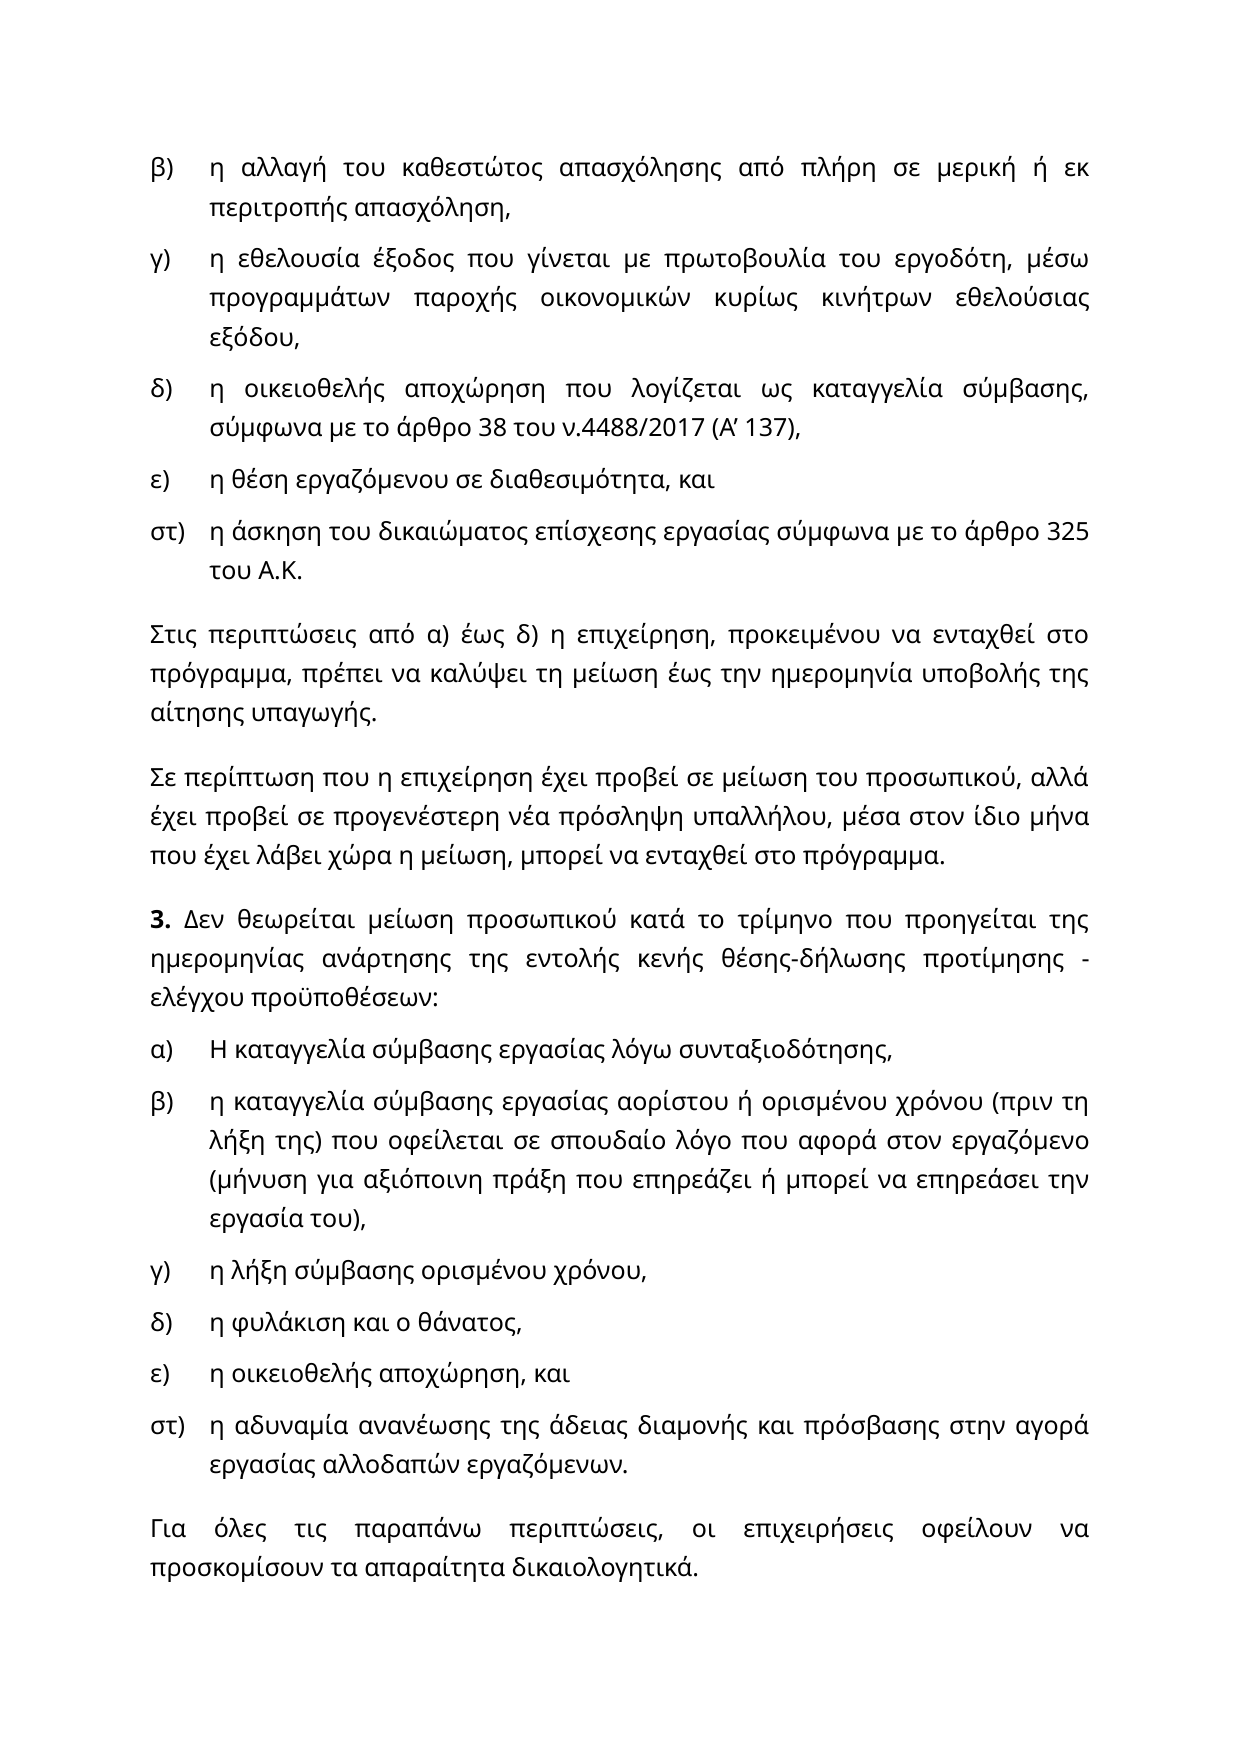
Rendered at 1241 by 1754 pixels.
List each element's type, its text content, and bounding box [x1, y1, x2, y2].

list στ) η αδυναμία ανανέωσης της άδειας διαμονής και πρόσβασης στην αγορά εργασίας αλλοδαπών εργαζόμενων. [150, 1407, 1090, 1481]
list δ) η φυλάκιση και ο θάνατος, [150, 1304, 1090, 1338]
list δ) η οικειοθελής αποχώρηση που λογίζεται ως καταγγελία σύμβασης, σύμφωνα με το άρθρο 38 του ν.4488/2017 (Α’ 137), [150, 371, 1090, 444]
list β) η καταγγελία σύμβασης εργασίας αορίστου ή ορισμένου χρόνου (πριν τη λήξη της) που οφείλεται σε σπουδαίο λόγο που αφορά στον εργαζόμενο (μήνυση για αξιόποινη πράξη που επηρεάζει ή μπορεί να επηρεάσει την εργασία του), [150, 1083, 1090, 1235]
list γ) η εθελουσία έξοδος που γίνεται με πρωτοβουλία του εργοδότη, μέσω προγραμμάτων παροχής οικονομικών κυρίως κινήτρων εθελούσιας εξόδου, [150, 241, 1090, 353]
list α) Η καταγγελία σύμβασης εργασίας λόγω συνταξιοδότησης, [150, 1032, 1090, 1066]
list ε) η θέση εργαζόμενου σε διαθεσιμότητα, και [150, 462, 1090, 496]
list γ) η λήξη σύμβασης ορισμένου χρόνου, [150, 1252, 1090, 1287]
list β) η αλλαγή του καθεστώτος απασχόλησης από πλήρη σε μερική ή εκ περιτροπής απασχόληση, [150, 150, 1090, 223]
text Για όλες τις παραπάνω περιπτώσεις, οι επιχειρήσεις οφείλουν να προσκομίσουν τα απαραίτητα δικαιολογητικά. [150, 1511, 1090, 1584]
list στ) η άσκηση του δικαιώματος επίσχεσης εργασίας σύμφωνα με το άρθρο 325 του Α.Κ. [150, 513, 1090, 587]
list ε) η οικειοθελής αποχώρηση, και [150, 1356, 1090, 1390]
text Στις περιπτώσεις από α) έως δ) η επιχείρηση, προκειμένου να ενταχθεί στο πρόγραμμα, πρέπει να καλύψει τη μείωση έως την ημερομηνία υποβολής της αίτησης υπαγωγής. [150, 617, 1090, 729]
text 3. Δεν θεωρείται μείωση προσωπικού κατά το τρίμηνο που προηγείται της ημερομηνίας ανάρτησης της εντολής κενής θέσης-δήλωσης προτίμησης -ελέγχου προϋποθέσεων: [150, 902, 1090, 1014]
text Σε περίπτωση που η επιχείρηση έχει προβεί σε μείωση του προσωπικού, αλλά έχει προβεί σε προγενέστερη νέα πρόσληψη υπαλλήλου, μέσα στον ίδιο μήνα που έχει λάβει χώρα η μείωση, μπορεί να ενταχθεί στο πρόγραμμα. [150, 759, 1090, 872]
